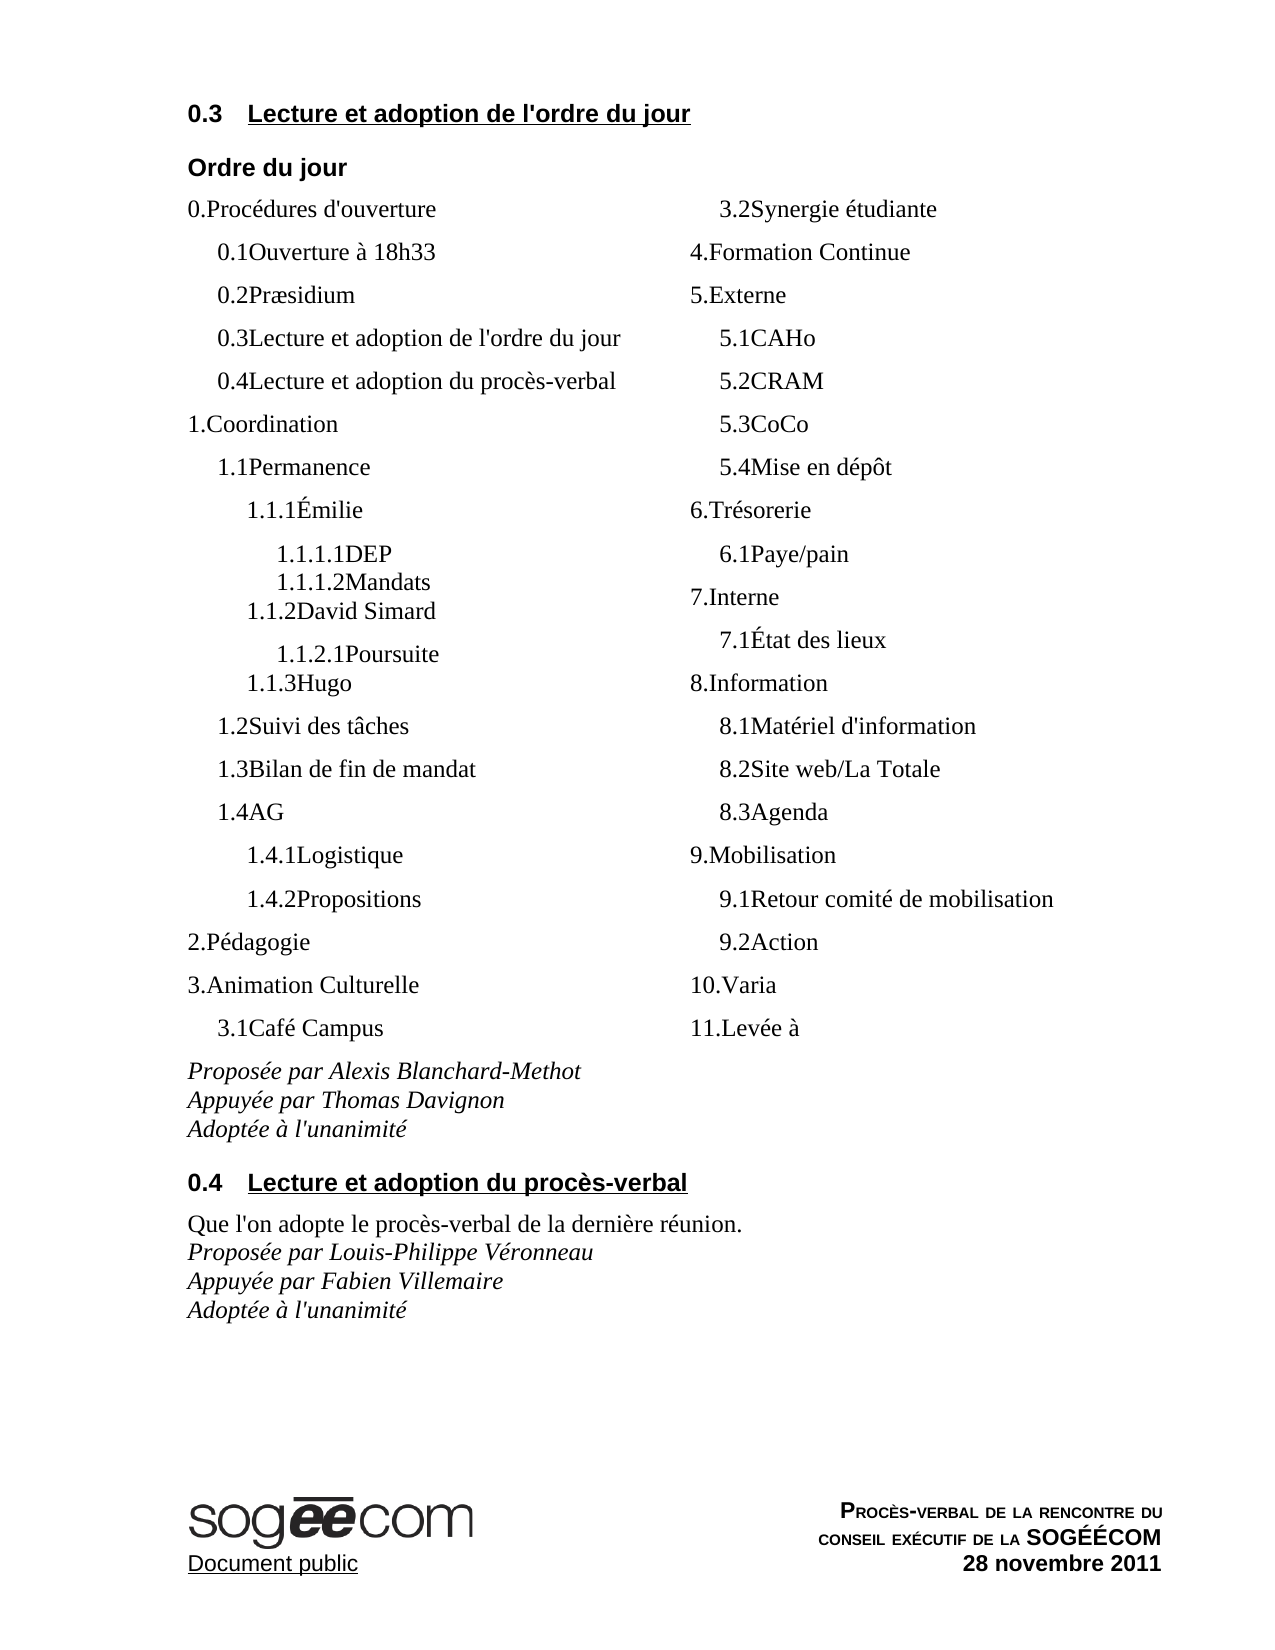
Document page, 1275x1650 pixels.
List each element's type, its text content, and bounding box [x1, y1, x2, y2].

text 11.Levée à [690, 1013, 1162, 1042]
text 0.Procédures d'ouverture [187, 194, 660, 222]
text 0.2Præsidium [217, 280, 660, 309]
text 1.1.2.1Poursuite [276, 639, 660, 668]
subtitle Lecture et adoption de l'ordre du jour [187, 99, 1162, 127]
text 4.Formation Continue [690, 237, 1162, 266]
text 5.3CoCo [719, 409, 1162, 438]
text 1.4.1Logistique [246, 841, 660, 869]
text 8.Information [690, 668, 1162, 697]
text 1.1.1.1DEP [276, 539, 660, 567]
text 7.1État des lieux [719, 625, 1162, 654]
text 3.2Synergie étudiante [719, 194, 1162, 222]
text 5.4Mise en dépôt [719, 452, 1162, 481]
text 1.1.3Hugo [246, 668, 660, 697]
text 6.Trésorerie [690, 496, 1162, 524]
text 7.Interne [690, 582, 1162, 611]
text 1.Coordination [187, 409, 660, 438]
text Proposée par Louis-Philippe Véronneau [187, 1237, 1162, 1266]
text 1.1.2David Simard [246, 596, 660, 625]
text Que l'on adopte le procès-verbal de la dernière réunion. [187, 1209, 1162, 1237]
text 5.2CRAM [719, 366, 1162, 395]
text 1.2Suivi des tâches [217, 711, 660, 740]
text 10.Varia [690, 970, 1162, 999]
text 1.4AG [217, 797, 660, 826]
text Appuyée par Thomas Davignon [187, 1085, 1162, 1114]
text 5.1CAHo [719, 323, 1162, 352]
text Appuyée par Fabien Villemaire [187, 1266, 1162, 1295]
text Proposée par Alexis Blanchard-Methot [187, 1056, 1162, 1085]
text 1.1Permanence [217, 452, 660, 481]
text 9.Mobilisation [690, 841, 1162, 869]
text 2.Pédagogie [187, 927, 660, 956]
text Adoptée à l'unanimité [187, 1295, 1162, 1324]
subtitle Lecture et adoption du procès-verbal [187, 1167, 1162, 1196]
subtitle Ordre du jour [187, 152, 1162, 181]
text 8.1Matériel d'information [719, 711, 1162, 740]
text 1.1.1.2Mandats [276, 567, 660, 596]
text 9.2Action [719, 927, 1162, 956]
text 9.1Retour comité de mobilisation [719, 884, 1162, 912]
picture [189, 1497, 473, 1549]
text 3.1Café Campus [217, 1013, 660, 1042]
text 1.3Bilan de fin de mandat [217, 754, 660, 783]
text 0.4Lecture et adoption du procès-verbal [217, 366, 660, 395]
text 8.3Agenda [719, 797, 1162, 826]
text 1.1.1Émilie [246, 496, 660, 524]
text 8.2Site web/La Totale [719, 754, 1162, 783]
text 5.Externe [690, 280, 1162, 309]
text Adoptée à l'unanimité [187, 1114, 1162, 1142]
text 0.3Lecture et adoption de l'ordre du jour [217, 323, 660, 352]
text 6.1Paye/pain [719, 539, 1162, 567]
text 3.Animation Culturelle [187, 970, 660, 999]
text 1.4.2Propositions [246, 884, 660, 912]
text 0.1Ouverture à 18h33 [217, 237, 660, 266]
